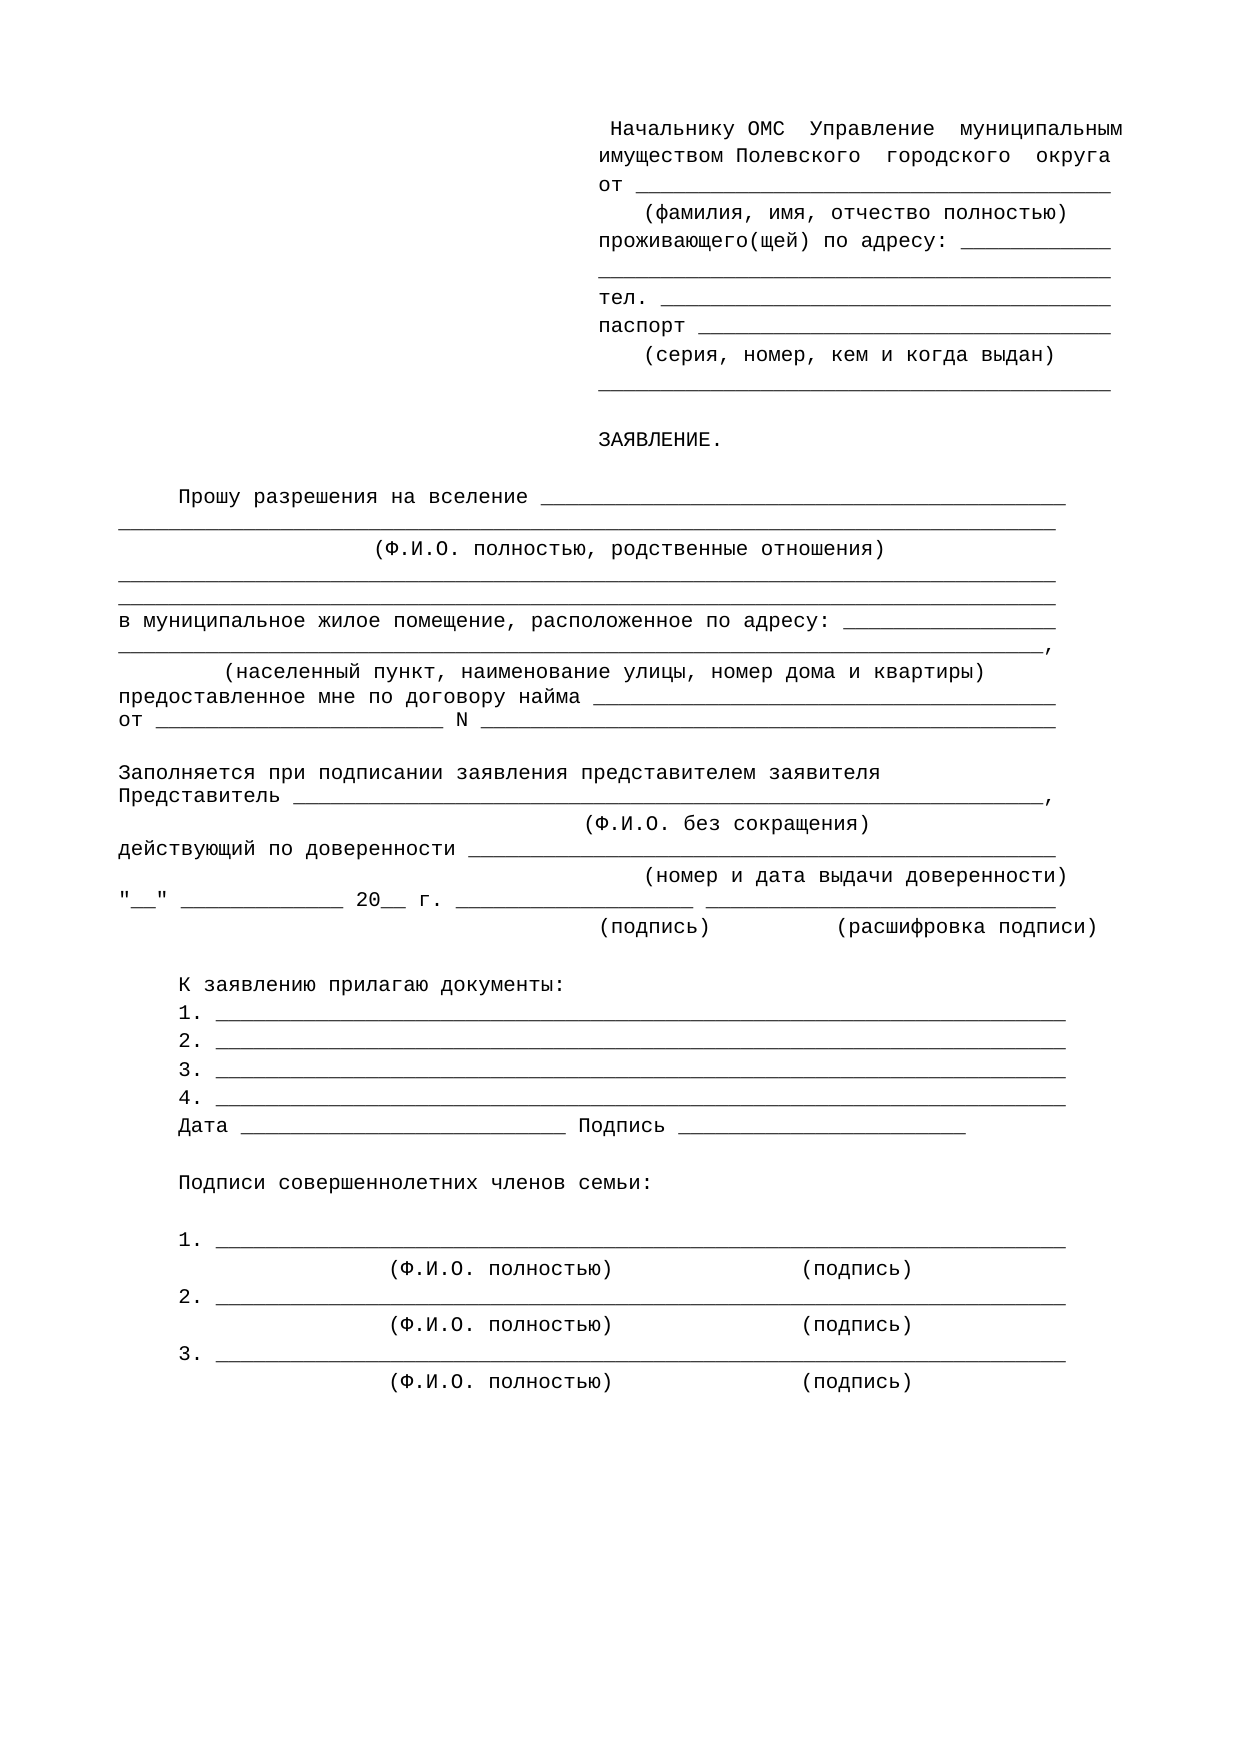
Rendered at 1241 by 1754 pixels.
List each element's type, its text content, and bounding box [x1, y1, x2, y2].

text (Ф.И.О. полностью) (подпись) [118, 1368, 1122, 1396]
text паспорт _________________________________ [118, 312, 1122, 340]
text К заявлению прилагаю документы: [118, 970, 1122, 998]
text Подписи совершеннолетних членов семьи: [118, 1169, 1122, 1197]
text ЗАЯВЛЕНИЕ. [118, 426, 1122, 454]
text (населенный пункт, наименование улицы, номер дома и квартиры) [118, 657, 1122, 686]
text в муниципальное жилое помещение, расположенное по адресу: _________________ [118, 610, 1122, 634]
text (номер и дата выдачи доверенности) [118, 861, 1122, 889]
text от _______________________ N ______________________________________________ [118, 709, 1122, 733]
text (Ф.И.О. полностью) (подпись) [118, 1254, 1122, 1283]
text проживающего(щей) по адресу: ____________ [118, 227, 1122, 255]
text 2. ____________________________________________________________________ [118, 1283, 1122, 1311]
text от ______________________________________ [118, 170, 1122, 198]
text __________________________________________________________________________, [118, 634, 1122, 657]
text Представитель ____________________________________________________________, [118, 786, 1122, 809]
text (Ф.И.О. без сокращения) [118, 809, 1122, 837]
text Прошу разрешения на вселение __________________________________________ [118, 483, 1122, 511]
text 3. ____________________________________________________________________ [118, 1055, 1122, 1083]
text имуществом Полевского городского округа [118, 142, 1122, 170]
text (Ф.И.О. полностью, родственные отношения) [118, 534, 1122, 563]
text 1. ____________________________________________________________________ [118, 1226, 1122, 1254]
text Начальнику ОМС Управление муниципальным [118, 118, 1122, 142]
text (серия, номер, кем и когда выдан) [118, 340, 1122, 368]
text ___________________________________________________________________________ [118, 511, 1122, 534]
text Заполняется при подписании заявления представителем заявителя [118, 762, 1122, 786]
text Дата __________________________ Подпись _______________________ [118, 1112, 1122, 1140]
text (фамилия, имя, отчество полностью) [118, 198, 1122, 227]
text ___________________________________________________________________________ [118, 587, 1122, 610]
text тел. ____________________________________ [118, 283, 1122, 312]
text предоставленное мне по договору найма _____________________________________ [118, 686, 1122, 709]
text 2. ____________________________________________________________________ [118, 1027, 1122, 1055]
text 4. ____________________________________________________________________ [118, 1083, 1122, 1112]
text "__" _____________ 20__ г. ___________________ ____________________________ [118, 889, 1122, 913]
text _________________________________________ [118, 255, 1122, 283]
text (подпись) (расшифровка подписи) [118, 913, 1122, 941]
text действующий по доверенности _______________________________________________ [118, 837, 1122, 861]
text _________________________________________ [118, 368, 1122, 397]
text ___________________________________________________________________________ [118, 563, 1122, 587]
text 3. ____________________________________________________________________ [118, 1339, 1122, 1368]
text (Ф.И.О. полностью) (подпись) [118, 1311, 1122, 1339]
text 1. ____________________________________________________________________ [118, 998, 1122, 1027]
